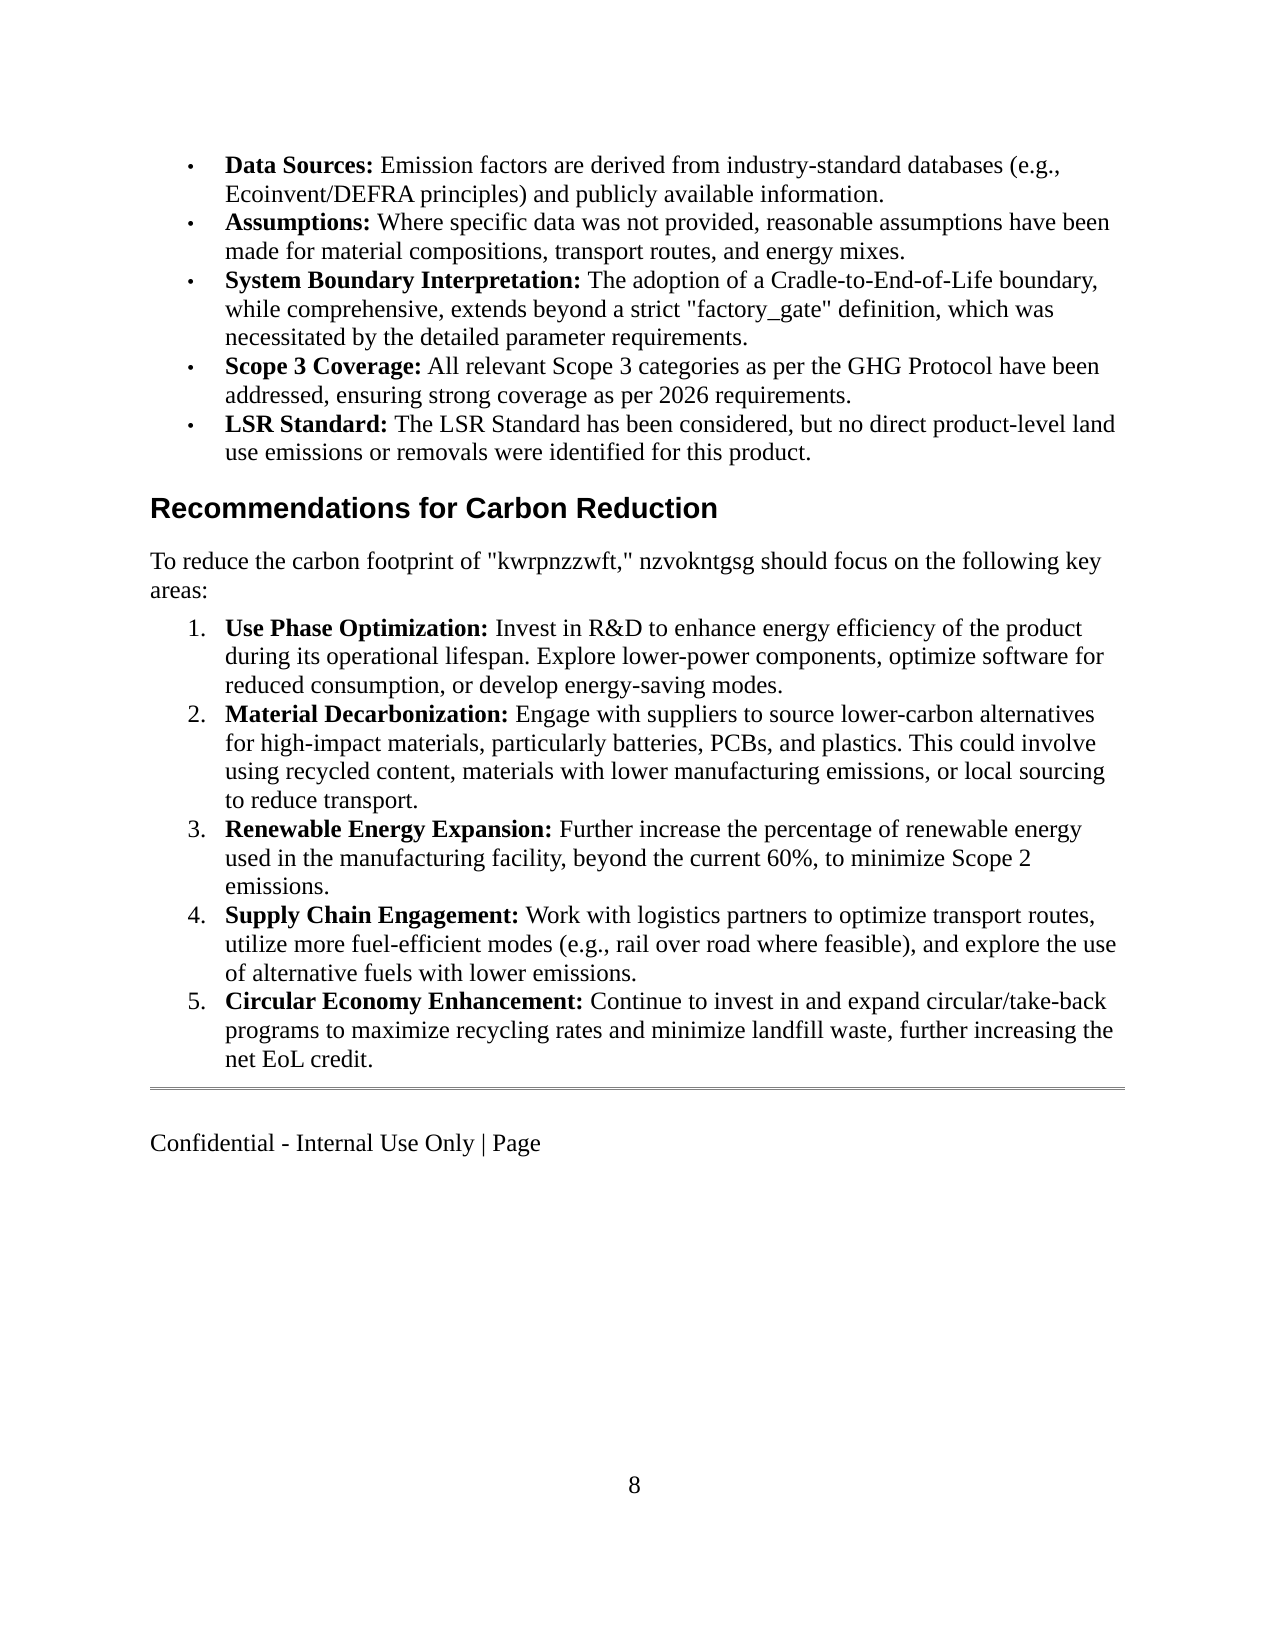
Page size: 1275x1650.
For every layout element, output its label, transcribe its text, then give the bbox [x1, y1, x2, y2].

list Supply Chain Engagement: Work with logistics partners to optimize transport routes, utilize more fuel-efficient modes (e.g., rail over road where feasible), and explore the use of alternative fuels with lower emissions. [187, 900, 1125, 986]
list LSR Standard: The LSR Standard has been considered, but no direct product-level land use emissions or removals were identified for this product. [187, 409, 1125, 466]
list Assumptions: Where specific data was not provided, reasonable assumptions have been made for material compositions, transport routes, and energy mixes. [187, 207, 1125, 265]
list Data Sources: Emission factors are derived from industry-standard databases (e.g., Ecoinvent/DEFRA principles) and publicly available information. [187, 150, 1125, 207]
list Renewable Energy Expansion: Further increase the percentage of renewable energy used in the manufacturing facility, beyond the current 60%, to minimize Scope 2 emissions. [187, 814, 1125, 900]
subtitle Recommendations for Carbon Reduction [150, 491, 1125, 525]
list Material Decarbonization: Engage with suppliers to source lower-carbon alternatives for high-impact materials, particularly batteries, PCBs, and plastics. This could involve using recycled content, materials with lower manufacturing emissions, or local sourcing to reduce transport. [187, 699, 1125, 814]
list Circular Economy Enhancement: Continue to invest in and expand circular/take-back programs to maximize recycling rates and minimize landfill waste, further increasing the net EoL credit. [187, 986, 1125, 1073]
list System Boundary Interpretation: The adoption of a Cradle-to-End-of-Life boundary, while comprehensive, extends beyond a strict "factory_gate" definition, which was necessitated by the detailed parameter requirements. [187, 265, 1125, 351]
text Confidential - Internal Use Only | Page [150, 1128, 1125, 1157]
list Use Phase Optimization: Invest in R&D to enhance energy efficiency of the product during its operational lifespan. Explore lower-power components, optimize software for reduced consumption, or develop energy-saving modes. [187, 613, 1125, 699]
text To reduce the carbon footprint of "kwrpnzzwft," nzvokntgsg should focus on the following key areas: [150, 546, 1125, 604]
list Scope 3 Coverage: All relevant Scope 3 categories as per the GHG Protocol have been addressed, ensuring strong coverage as per 2026 requirements. [187, 351, 1125, 409]
